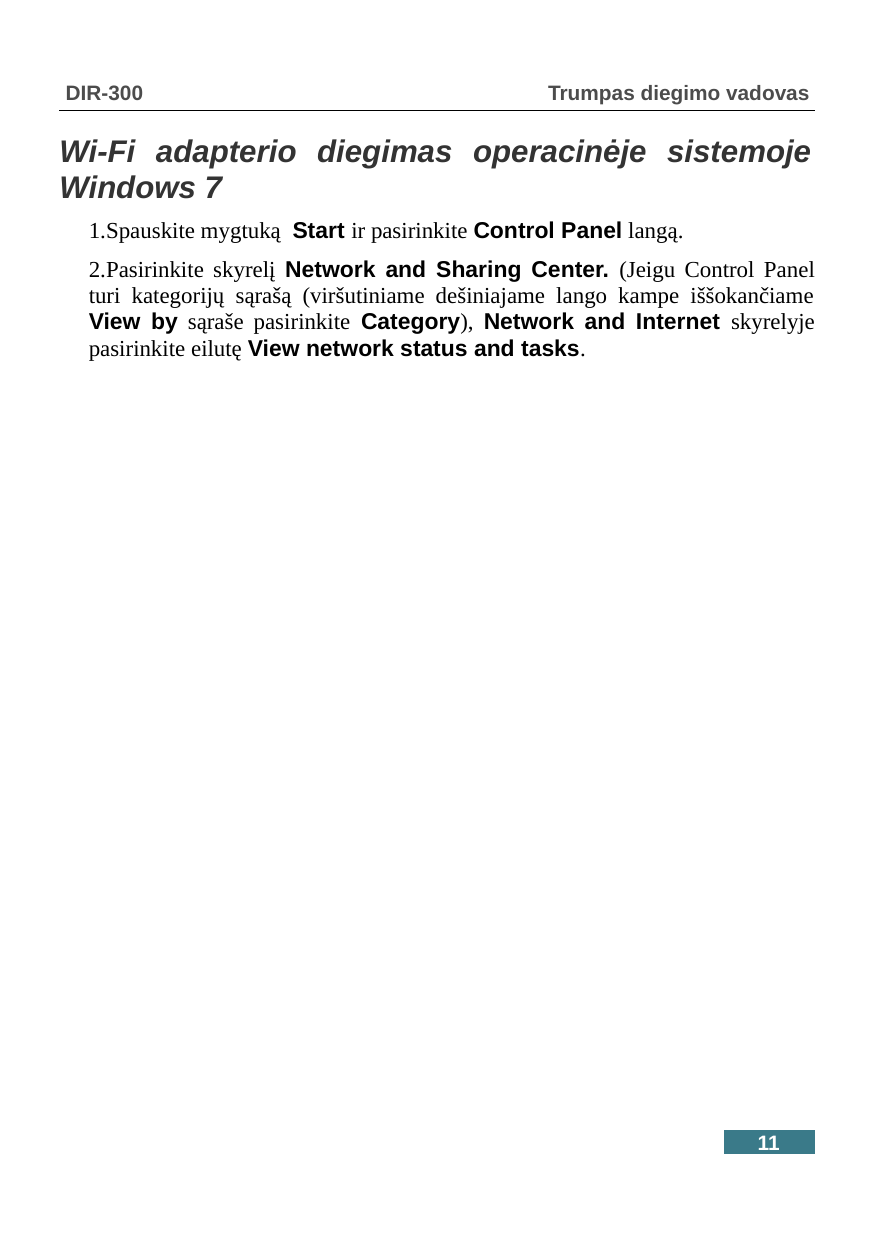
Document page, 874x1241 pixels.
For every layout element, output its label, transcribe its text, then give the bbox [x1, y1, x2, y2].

list Spauskite mygtuką Start ir pasirinkite Control Panel langą. [88, 217, 815, 244]
subtitle Wi-Fi adapterio diegimas operacinėje sistemoje Windows 7 [59, 133, 815, 205]
list Pasirinkite skyrelį Network and Sharing Center. (Jeigu Control Panel turi kategorijų sąrašą (viršutiniame dešiniajame lango kampe iššokančiame View by sąraše pasirinkite Category), Network and Internet skyrelyje pasirinkite eilutę View network status and tasks. [88, 256, 815, 361]
